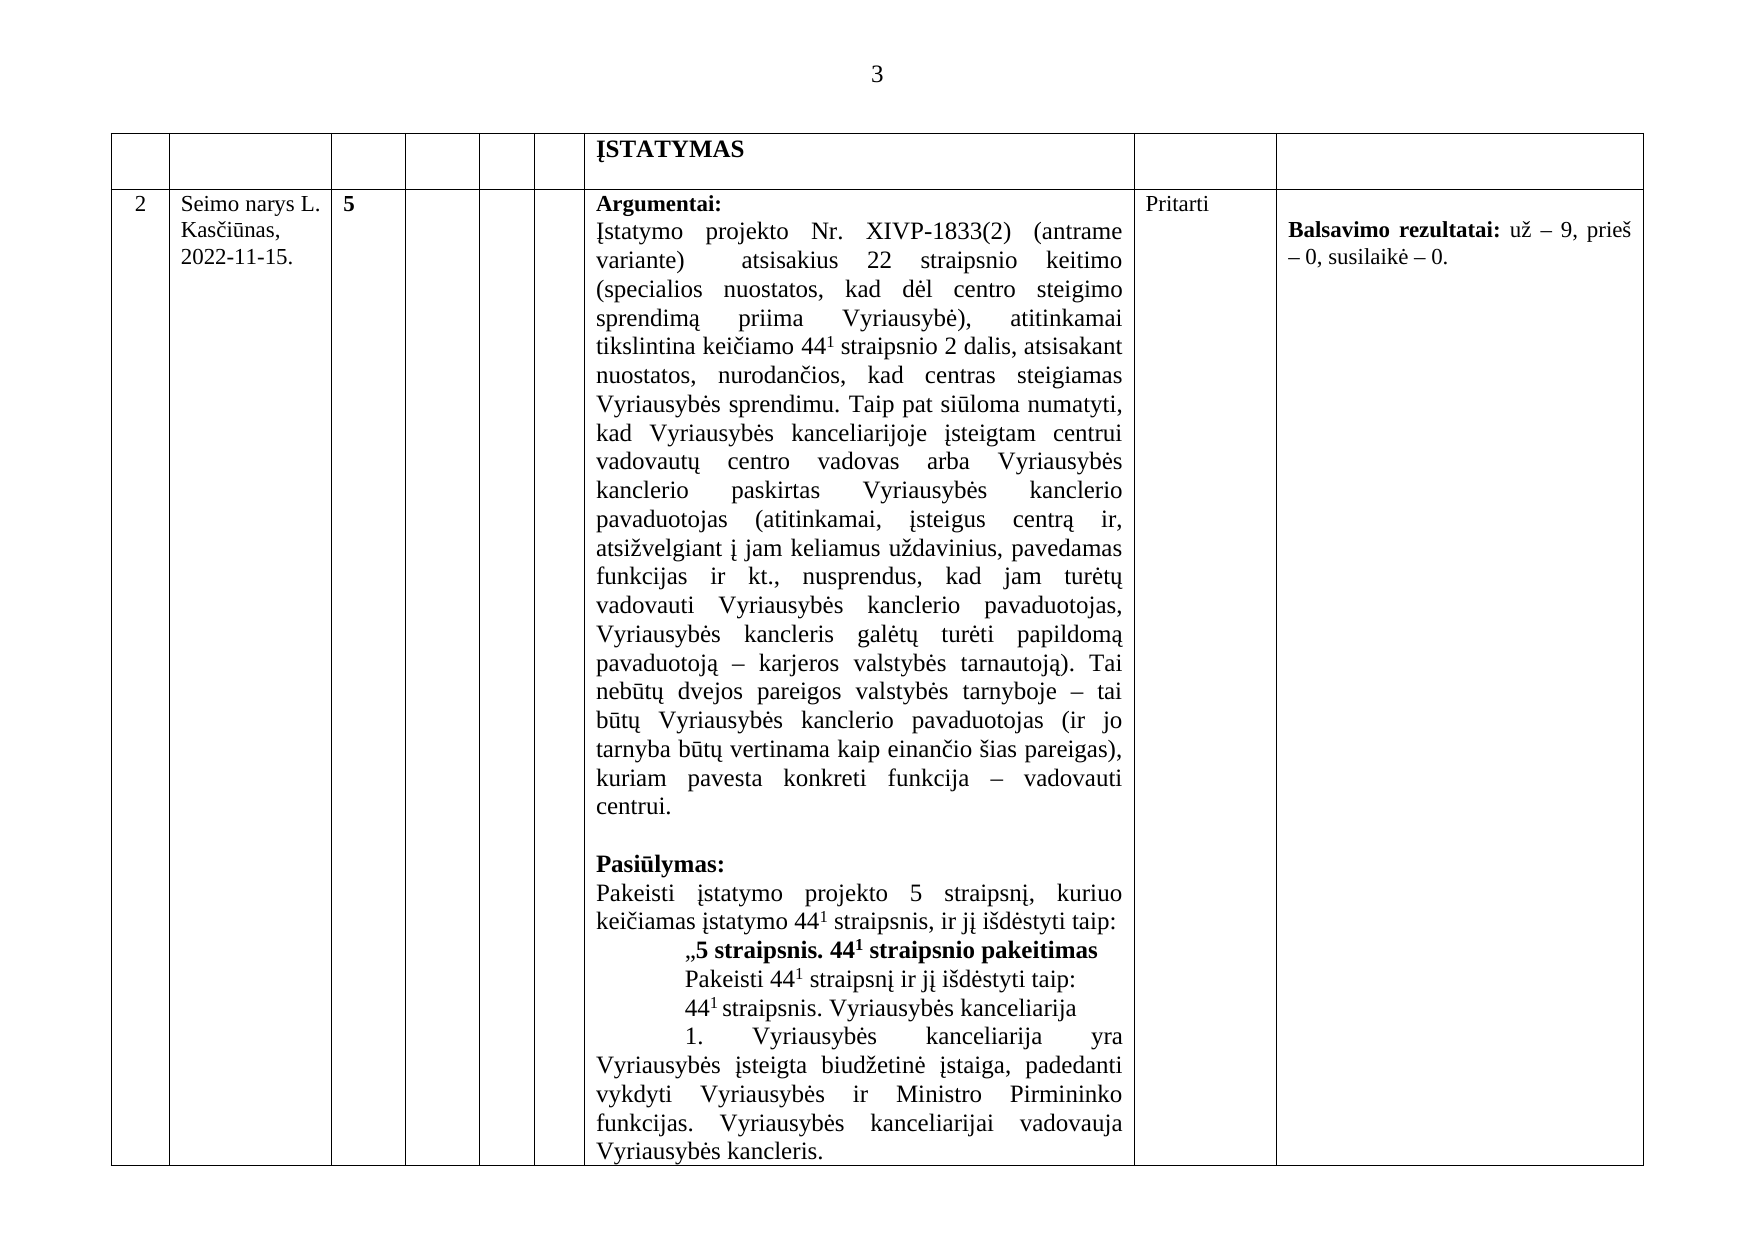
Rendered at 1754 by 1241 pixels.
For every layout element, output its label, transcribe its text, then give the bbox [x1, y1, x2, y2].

table_cell Seimo narys L. Kasčiūnas, 2022-11-15. [170, 190, 331, 1165]
table_cell [535, 134, 584, 189]
table_cell [1277, 134, 1643, 189]
table_cell [535, 190, 584, 1165]
table_cell Argumentai: Įstatymo projekto Nr. XIVP-1833(2) (antrame variante) atsisakius 22 straipsnio keitimo (specialios nuostatos, kad dėl centro steigimo sprendimą priima Vyriausybė), atitinkamai tikslintina keičiamo 441 straipsnio 2 dalis, atsisakant nuostatos, nurodančios, kad centras steigiamas Vyriausybės sprendimu. Taip pat siūloma numatyti, kad Vyriausybės kanceliarijoje įsteigtam centrui vadovautų centro vadovas arba Vyriausybės kanclerio paskirtas Vyriausybės kanclerio pavaduotojas (atitinkamai, įsteigus centrą ir, atsižvelgiant į jam keliamus uždavinius, pavedamas funkcijas ir kt., nusprendus, kad jam turėtų vadovauti Vyriausybės kanclerio pavaduotojas, Vyriausybės kancleris galėtų turėti papildomą pavaduotoją – karjeros valstybės tarnautoją). Tai nebūtų dvejos pareigos valstybės tarnyboje – tai būtų Vyriausybės kanclerio pavaduotojas (ir jo tarnyba būtų vertinama kaip einančio šias pareigas), kuriam pavesta konkreti funkcija – vadovauti centrui. Pasiūlymas: Pakeisti įstatymo projekto 5 straipsnį, kuriuo keičiamas įstatymo 441 straipsnis, ir jį išdėstyti taip: „5 straipsnis. 441 straipsnio pakeitimas Pakeisti 441 straipsnį ir jį išdėstyti taip: 441 straipsnis. Vyriausybės kanceliarija 1. Vyriausybės kanceliarija yra Vyriausybės įsteigta biudžetinė įstaiga, padedanti vykdyti Vyriausybės ir Ministro Pirmininko funkcijas. Vyriausybės kanceliarijai vadovauja Vyriausybės kancleris. [585, 190, 1134, 1165]
table_cell [112, 134, 169, 189]
table_cell [406, 190, 479, 1165]
table_cell [1135, 134, 1276, 189]
table_cell ĮSTATYMAS [585, 134, 1134, 189]
table_cell Balsavimo rezultatai: už – 9, prieš – 0, susilaikė – 0. [1277, 190, 1643, 1165]
table_cell [480, 190, 534, 1165]
table_cell [332, 134, 405, 189]
table_cell [480, 134, 534, 189]
table_cell Pritarti [1135, 190, 1276, 1165]
table_cell 5 [332, 190, 405, 1165]
table_cell [170, 134, 331, 189]
table_cell 2 [112, 190, 169, 1165]
table_cell [406, 134, 479, 189]
